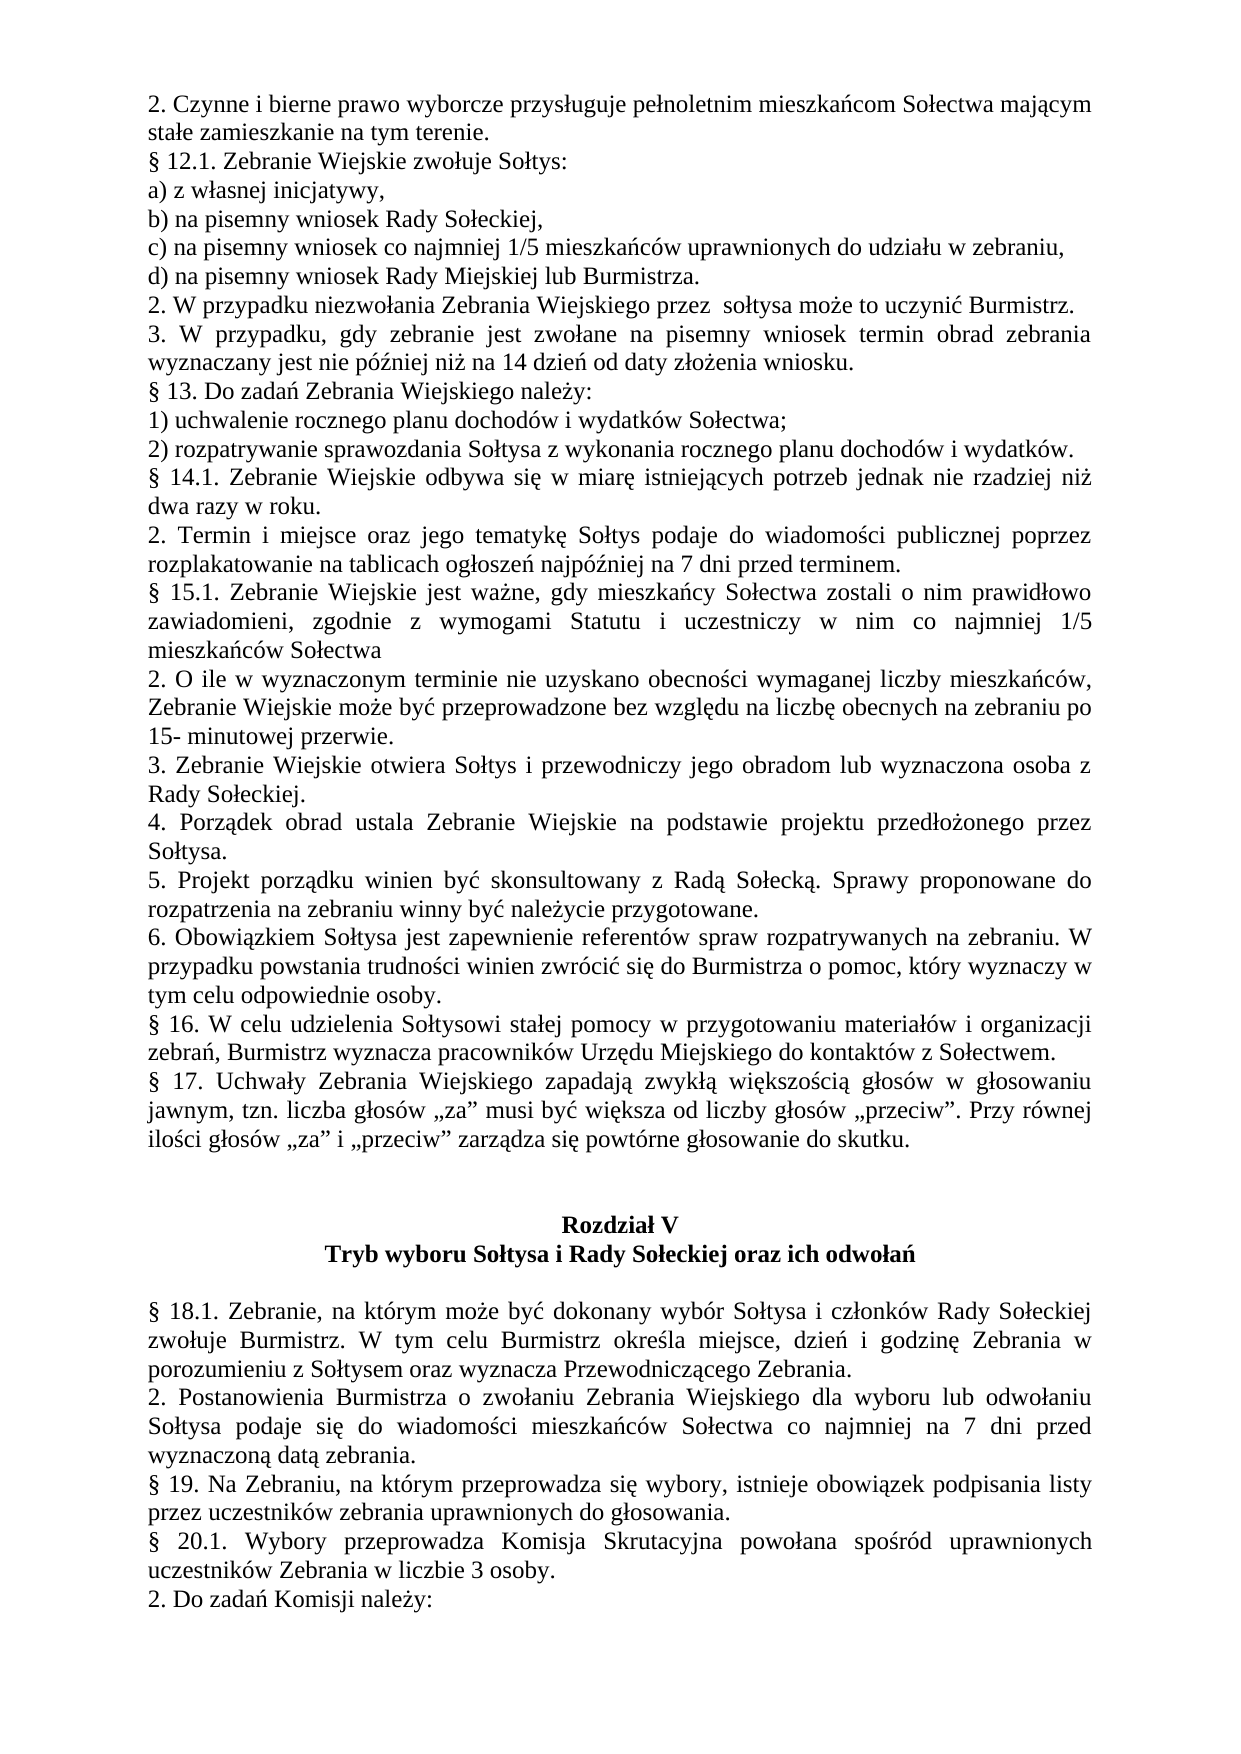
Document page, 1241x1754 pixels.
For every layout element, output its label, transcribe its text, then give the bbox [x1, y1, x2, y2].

text Rozdział V [148, 1210, 1093, 1239]
text 3. W przypadku, gdy zebranie jest zwołane na pisemny wniosek termin obrad zebrania wyznaczany jest nie później niż na 14 dzień od daty złożenia wniosku. [148, 319, 1093, 376]
text 6. Obowiązkiem Sołtysa jest zapewnienie referentów spraw rozpatrywanych na zebraniu. W przypadku powstania trudności winien zwrócić się do Burmistrza o pomoc, który wyznaczy w tym celu odpowiednie osoby. [148, 922, 1093, 1009]
text § 12.1. Zebranie Wiejskie zwołuje Sołtys: [148, 146, 1093, 175]
text 2. Czynne i bierne prawo wyborcze przysługuje pełnoletnim mieszkańcom Sołectwa mającym stałe zamieszkanie na tym terenie. [148, 89, 1093, 146]
text 2. Postanowienia Burmistrza o zwołaniu Zebrania Wiejskiego dla wyboru lub odwołaniu Sołtysa podaje się do wiadomości mieszkańców Sołectwa co najmniej na 7 dni przed wyznaczoną datą zebrania. [148, 1382, 1093, 1469]
text 3. Zebranie Wiejskie otwiera Sołtys i przewodniczy jego obradom lub wyznaczona osoba z Rady Sołeckiej. [148, 750, 1093, 807]
text 2) rozpatrywanie sprawozdania Sołtysa z wykonania rocznego planu dochodów i wydatków. [148, 434, 1093, 462]
text § 17. Uchwały Zebrania Wiejskiego zapadają zwykłą większością głosów w głosowaniu jawnym, tzn. liczba głosów „za” musi być większa od liczby głosów „przeciw”. Przy równej ilości głosów „za” i „przeciw” zarządza się powtórne głosowanie do skutku. [148, 1066, 1093, 1152]
text d) na pisemny wniosek Rady Miejskiej lub Burmistrza. [148, 261, 1093, 290]
text 4. Porządek obrad ustala Zebranie Wiejskie na podstawie projektu przedłożonego przez Sołtysa. [148, 807, 1093, 865]
text 2. O ile w wyznaczonym terminie nie uzyskano obecności wymaganej liczby mieszkańców, Zebranie Wiejskie może być przeprowadzone bez względu na liczbę obecnych na zebraniu po 15- minutowej przerwie. [148, 664, 1093, 750]
text § 14.1. Zebranie Wiejskie odbywa się w miarę istniejących potrzeb jednak nie rzadziej niż dwa razy w roku. [148, 462, 1093, 520]
text 1) uchwalenie rocznego planu dochodów i wydatków Sołectwa; [148, 405, 1093, 434]
text a) z własnej inicjatywy, [148, 175, 1093, 204]
text § 19. Na Zebraniu, na którym przeprowadza się wybory, istnieje obowiązek podpisania listy przez uczestników zebrania uprawnionych do głosowania. [148, 1469, 1093, 1526]
text b) na pisemny wniosek Rady Sołeckiej, [148, 204, 1093, 232]
text 5. Projekt porządku winien być skonsultowany z Radą Sołecką. Sprawy proponowane do rozpatrzenia na zebraniu winny być należycie przygotowane. [148, 865, 1093, 922]
text 2. W przypadku niezwołania Zebrania Wiejskiego przez sołtysa może to uczynić Burmistrz. [148, 290, 1093, 319]
text § 20.1. Wybory przeprowadza Komisja Skrutacyjna powołana spośród uprawnionych uczestników Zebrania w liczbie 3 osoby. [148, 1526, 1093, 1584]
text § 13. Do zadań Zebrania Wiejskiego należy: [148, 376, 1093, 405]
text 2. Do zadań Komisji należy: [148, 1584, 1093, 1612]
text Tryb wyboru Sołtysa i Rady Sołeckiej oraz ich odwołań [148, 1239, 1093, 1267]
text § 16. W celu udzielenia Sołtysowi stałej pomocy w przygotowaniu materiałów i organizacji zebrań, Burmistrz wyznacza pracowników Urzędu Miejskiego do kontaktów z Sołectwem. [148, 1009, 1093, 1066]
text § 18.1. Zebranie, na którym może być dokonany wybór Sołtysa i członków Rady Sołeckiej zwołuje Burmistrz. W tym celu Burmistrz określa miejsce, dzień i godzinę Zebrania w porozumieniu z Sołtysem oraz wyznacza Przewodniczącego Zebrania. [148, 1296, 1093, 1382]
text 2. Termin i miejsce oraz jego tematykę Sołtys podaje do wiadomości publicznej poprzez rozplakatowanie na tablicach ogłoszeń najpóźniej na 7 dni przed terminem. [148, 520, 1093, 577]
text c) na pisemny wniosek co najmniej 1/5 mieszkańców uprawnionych do udziału w zebraniu, [148, 232, 1093, 261]
text § 15.1. Zebranie Wiejskie jest ważne, gdy mieszkańcy Sołectwa zostali o nim prawidłowo zawiadomieni, zgodnie z wymogami Statutu i uczestniczy w nim co najmniej 1/5 mieszkańców Sołectwa [148, 577, 1093, 664]
